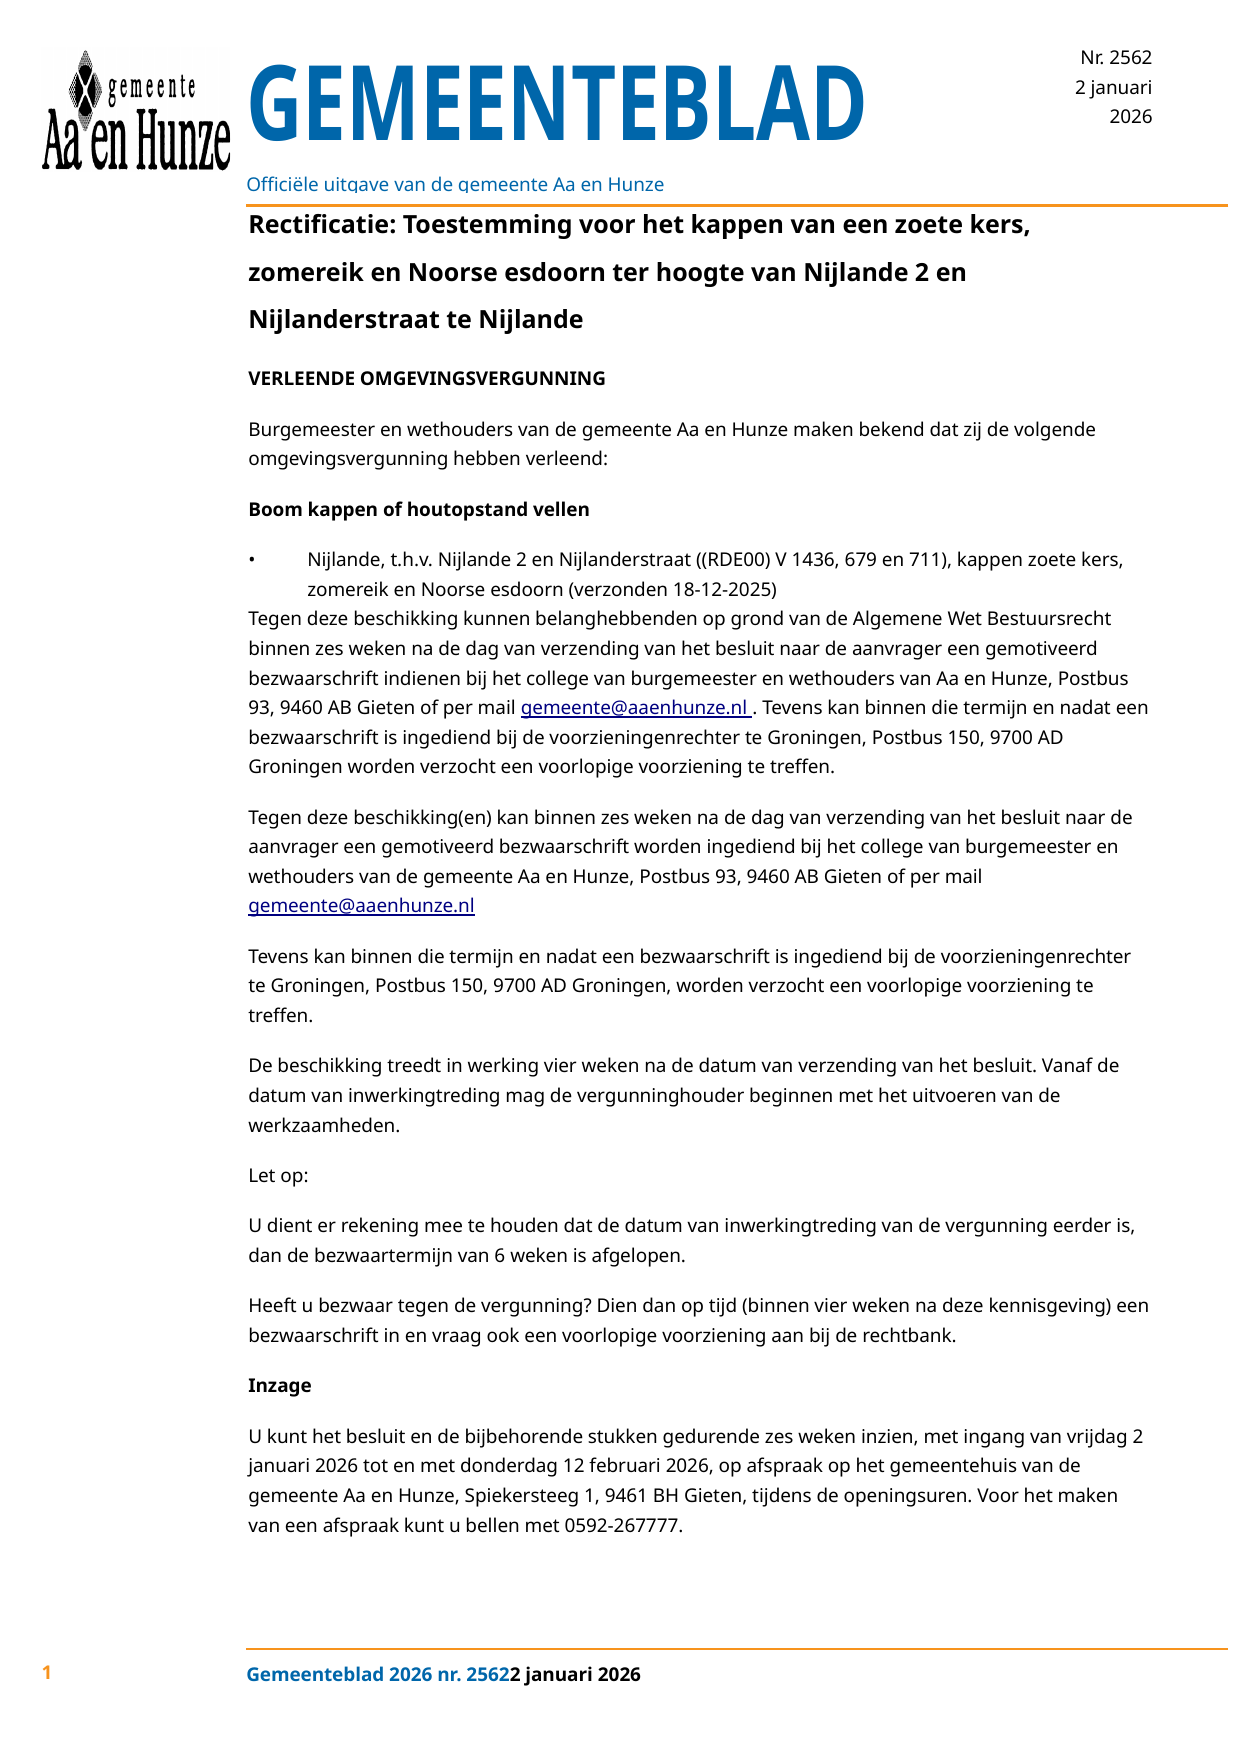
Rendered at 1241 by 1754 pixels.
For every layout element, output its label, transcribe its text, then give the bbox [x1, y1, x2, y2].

text Let op: [248, 1162, 1152, 1188]
text Tegen deze beschikking kunnen belanghebbenden op grond van de Algemene Wet Bestuursrecht binnen zes weken na de dag van verzending van het besluit naar de aanvrager een gemotiveerd bezwaarschrift indienen bij het college van burgemeester en wethouders van Aa en Hunze, Postbus 93, 9460 AB Gieten of per mail gemeente@aaenhunze.nl . Tevens kan binnen die termijn en nadat een bezwaarschrift is ingediend bij de voorzieningenrechter te Groningen, Postbus 150, 9700 AD Groningen worden verzocht een voorlopige voorziening te treffen. [248, 606, 1152, 779]
text Heeft u bezwaar tegen de vergunning? Dien dan op tijd (binnen vier weken na deze kennisgeving) een bezwaarschrift in en vraag ook een voorlopige voorziening aan bij de rechtbank. [248, 1293, 1152, 1348]
text Tegen deze beschikking(en) kan binnen zes weken na de dag van verzending van het besluit naar de aanvrager een gemotiveerd bezwaarschrift worden ingediend bij het college van burgemeester en wethouders van de gemeente Aa en Hunze, Postbus 93, 9460 AB Gieten of per mail gemeente@aaenhunze.nl [248, 804, 1152, 918]
text Tevens kan binnen die termijn en nadat een bezwaarschrift is ingediend bij de voorzieningenrechter te Groningen, Postbus 150, 9700 AD Groningen, worden verzocht een voorlopige voorziening te treffen. [248, 943, 1152, 1028]
picture [41, 47, 231, 172]
list Nijlande, t.h.v. Nijlande 2 en Nijlanderstraat ((RDE00) V 1436, 679 en 711), kappen zoete kers, zomereik en Noorse esdoorn (verzonden 18-12-2025) [248, 546, 1152, 602]
text U dient er rekening mee te houden dat de datum van inwerkingtreding van de vergunning eerder is, dan de bezwaartermijn van 6 weken is afgelopen. [248, 1213, 1152, 1268]
text Boom kappen of houtopstand vellen [248, 496, 1152, 522]
text VERLEENDE OMGEVINGSVERGUNNING [248, 366, 1152, 391]
text Burgemeester en wethouders van de gemeente Aa en Hunze maken bekend dat zij de volgende omgevingsvergunning hebben verleend: [248, 416, 1152, 471]
text Rectificatie: Toestemming voor het kappen van een zoete kers, zomereik en Noorse esdoorn ter hoogte van Nijlande 2 en Nijlanderstraat te Nijlande [248, 207, 1152, 336]
text Inzage [248, 1373, 1152, 1398]
text De beschikking treedt in werking vier weken na de datum van verzending van het besluit. Vanaf de datum van inwerkingtreding mag de vergunninghouder beginnen met het uitvoeren van de werkzaamheden. [248, 1053, 1152, 1137]
text U kunt het besluit en de bijbehorende stukken gedurende zes weken inzien, met ingang van vrijdag 2 januari 2026 tot en met donderdag 12 februari 2026, op afspraak op het gemeentehuis van de gemeente Aa en Hunze, Spiekersteeg 1, 9461 BH Gieten, tijdens de openingsuren. Voor het maken van een afspraak kunt u bellen met 0592-267777. [248, 1423, 1152, 1537]
